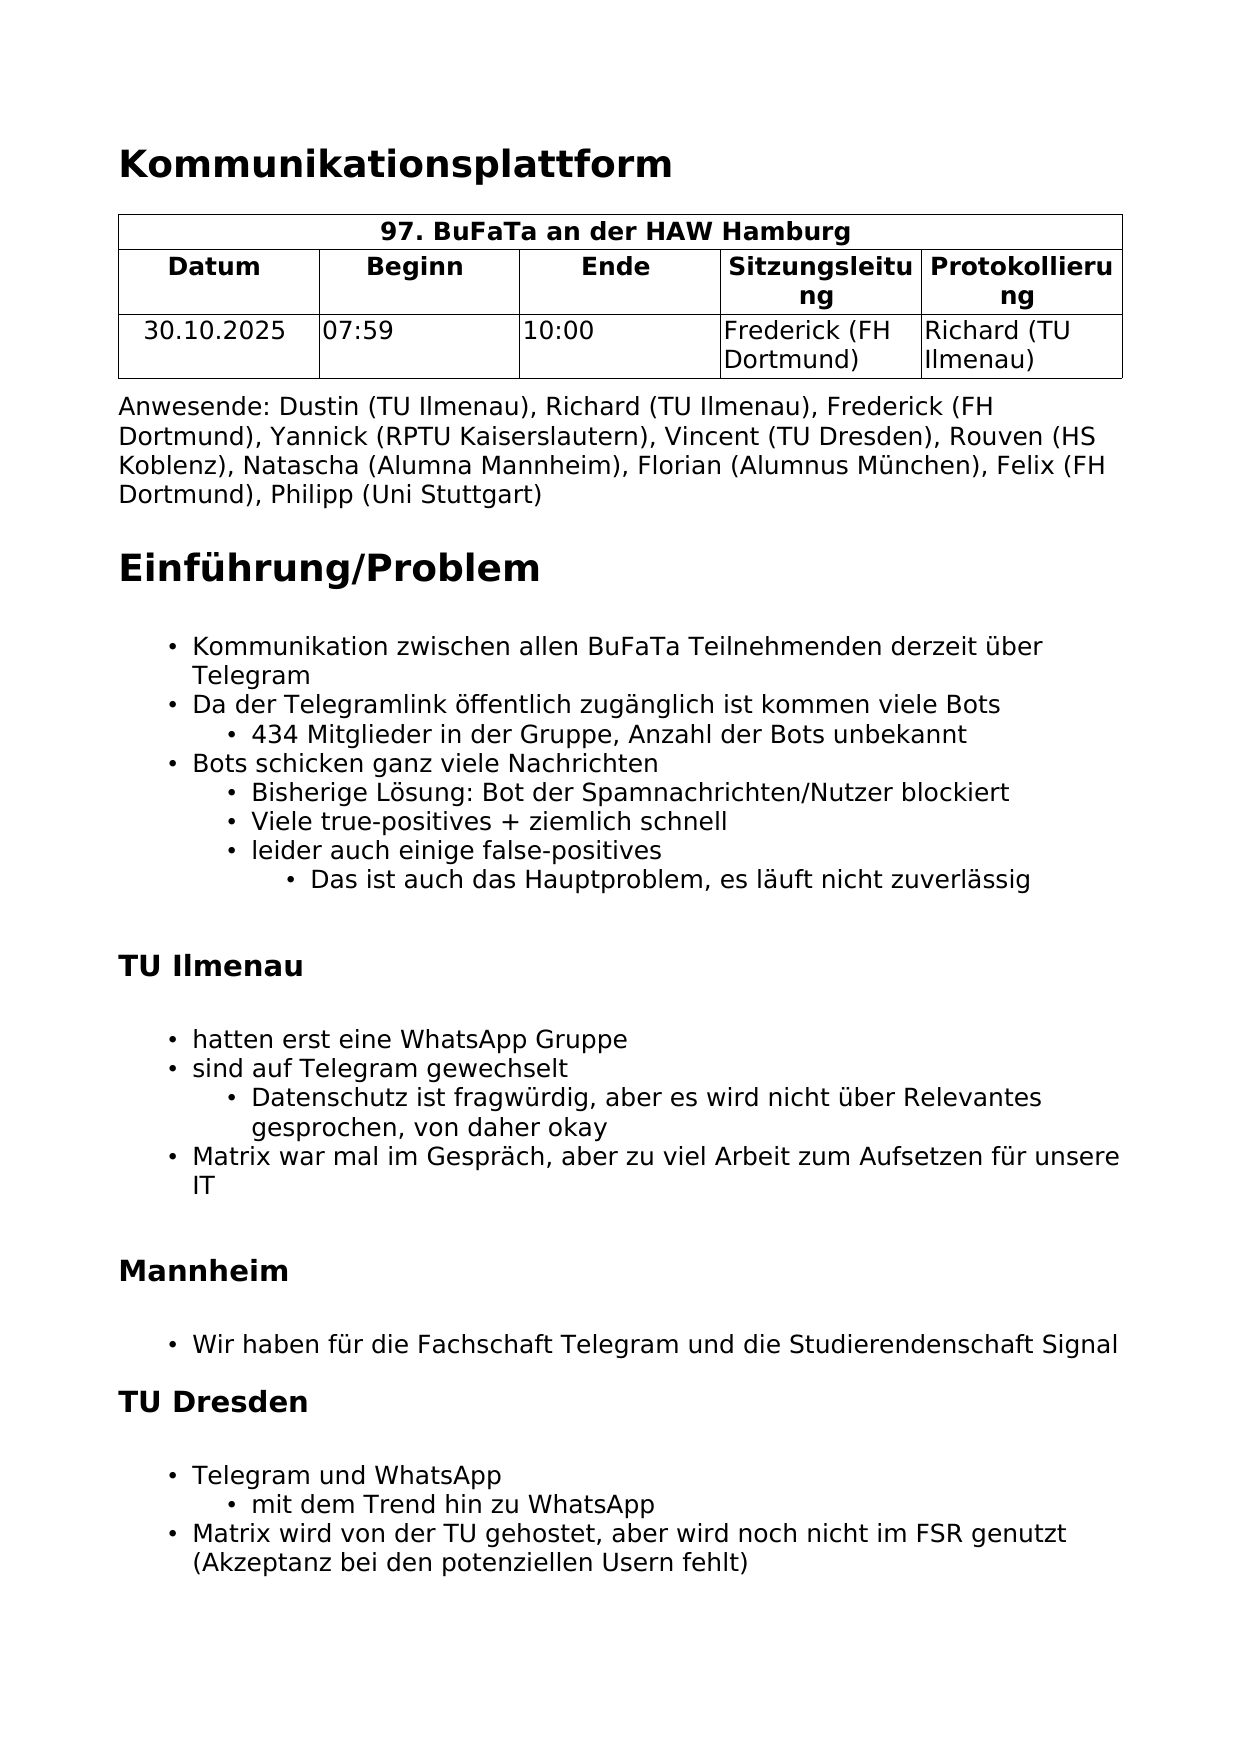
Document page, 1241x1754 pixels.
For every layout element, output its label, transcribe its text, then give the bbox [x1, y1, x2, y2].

table_cell Beginn [320, 250, 519, 313]
table_cell Sitzungsleitung [721, 250, 921, 313]
table_cell 30.10.2025 [119, 315, 319, 378]
table_cell 10:00 [520, 315, 720, 378]
subtitle TU Dresden [118, 1385, 1122, 1419]
subtitle Kommunikationsplattform [118, 143, 1122, 187]
list 434 Mitglieder in der Gruppe, Anzahl der Bots unbekannt [236, 720, 1122, 749]
list hatten erst eine WhatsApp Gruppe [177, 1025, 1122, 1054]
table_cell Datum [119, 250, 319, 313]
list Bots schicken ganz viele Nachrichten [177, 749, 1122, 778]
list Telegram und WhatsApp [177, 1461, 1122, 1490]
list Datenschutz ist fragwürdig, aber es wird nicht über Relevantes gesprochen, von daher okay [236, 1084, 1122, 1142]
table_header 97. BuFaTa an der HAW Hamburg [119, 215, 1122, 249]
table_cell Richard (TU Ilmenau) [922, 315, 1122, 378]
table_cell 07:59 [320, 315, 519, 378]
table_cell Frederick (FH Dortmund) [721, 315, 921, 378]
list Da der Telegramlink öffentlich zugänglich ist kommen viele Bots [177, 691, 1122, 720]
text Anwesende: Dustin (TU Ilmenau), Richard (TU Ilmenau), Frederick (FH Dortmund), Yannick (RPTU Kaiserslautern), Vincent (TU Dresden), Rouven (HS Koblenz), Natascha (Alumna Mannheim), Florian (Alumnus München), Felix (FH Dortmund), Philipp (Uni Stuttgart) [118, 393, 1122, 509]
list Wir haben für die Fachschaft Telegram und die Studierendenschaft Signal [177, 1331, 1122, 1360]
table_cell Protokollierung [922, 250, 1122, 313]
list leider auch einige false-positives [236, 837, 1122, 866]
subtitle Mannheim [118, 1255, 1122, 1289]
list Kommunikation zwischen allen BuFaTa Teilnehmenden derzeit über Telegram [177, 632, 1122, 691]
list mit dem Trend hin zu WhatsApp [236, 1490, 1122, 1519]
list Viele true-positives + ziemlich schnell [236, 807, 1122, 837]
list Matrix wird von der TU gehostet, aber wird noch nicht im FSR genutzt (Akzeptanz bei den potenziellen Usern fehlt) [177, 1519, 1122, 1577]
list Matrix war mal im Gespräch, aber zu viel Arbeit zum Aufsetzen für unsere IT [177, 1142, 1122, 1200]
subtitle TU Ilmenau [118, 949, 1122, 983]
list sind auf Telegram gewechselt [177, 1054, 1122, 1084]
subtitle Einführung/Problem [118, 547, 1122, 590]
table_cell Ende [520, 250, 720, 313]
list Bisherige Lösung: Bot der Spamnachrichten/Nutzer blockiert [236, 778, 1122, 807]
list Das ist auch das Hauptproblem, es läuft nicht zuverlässig [295, 866, 1122, 895]
